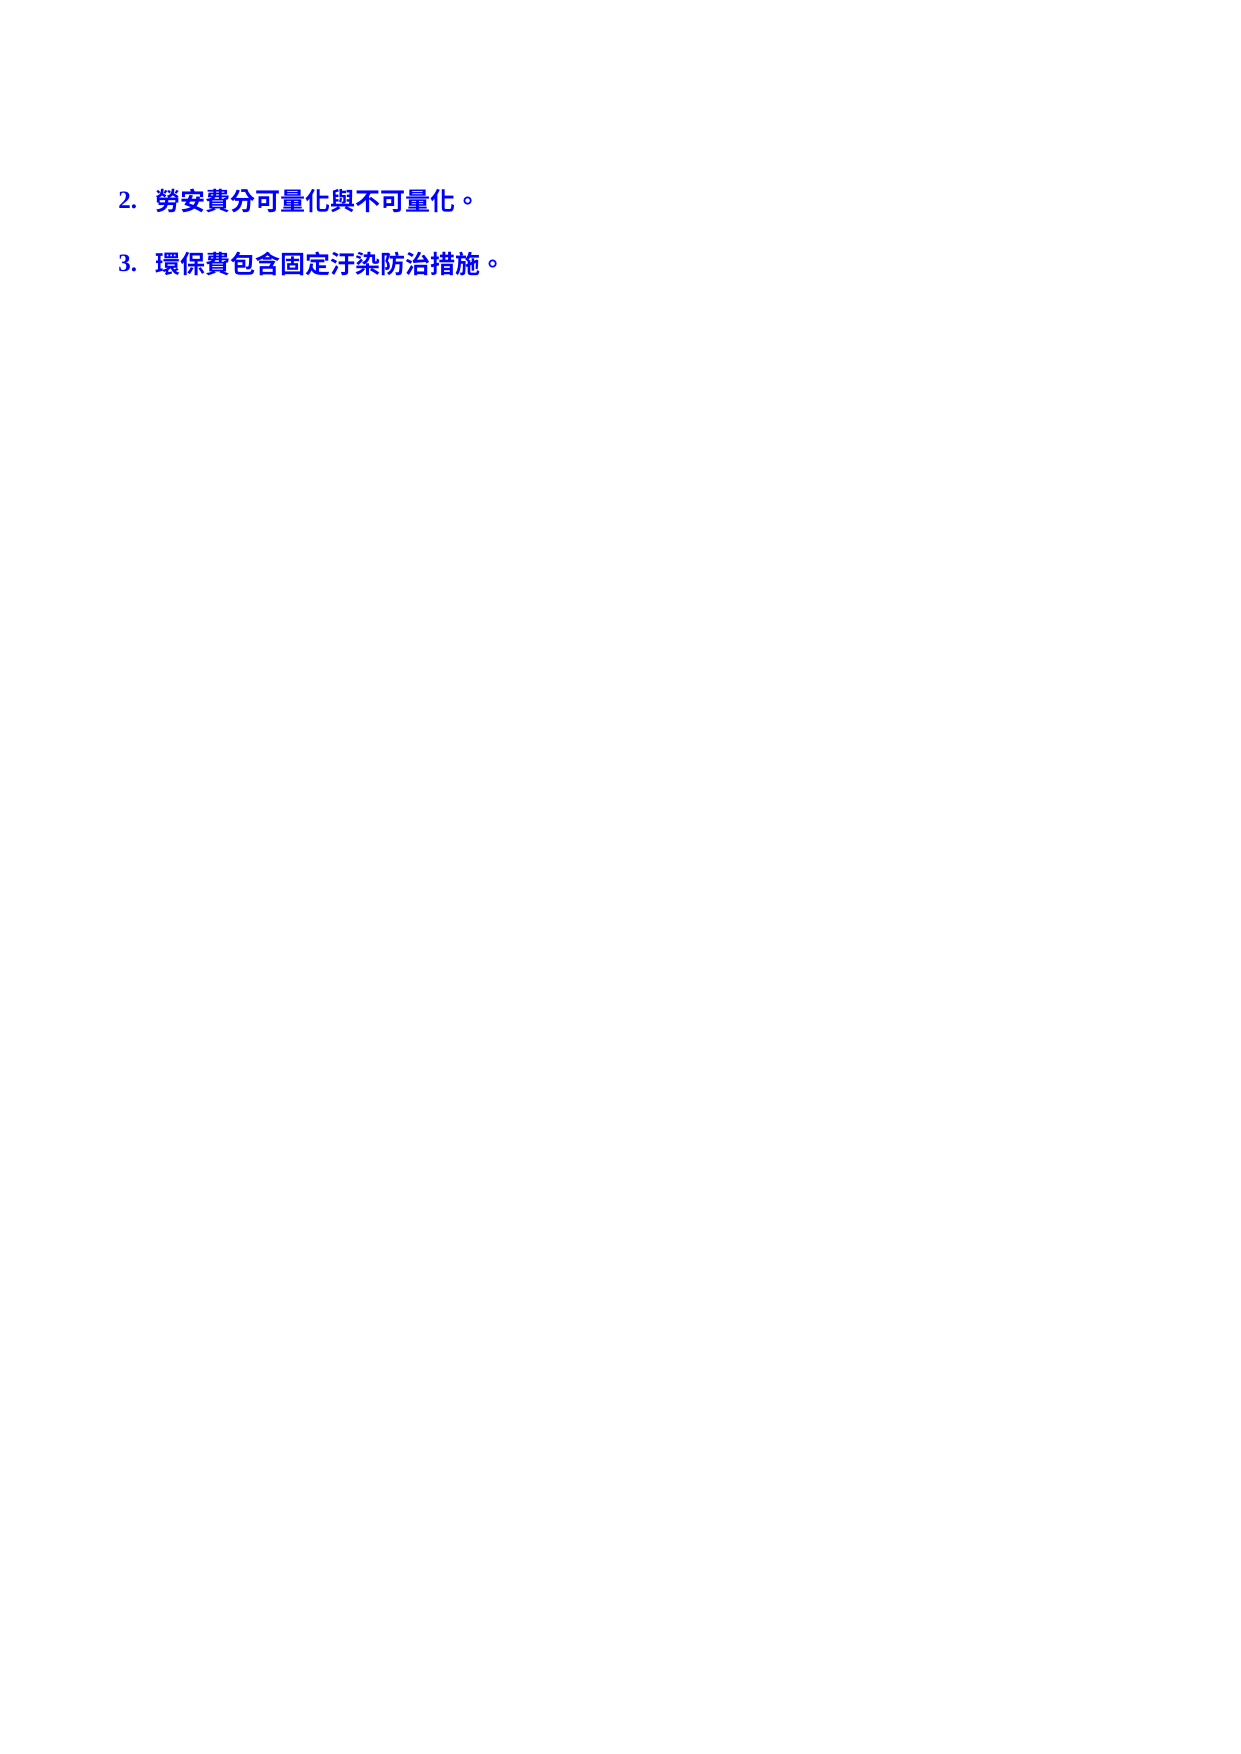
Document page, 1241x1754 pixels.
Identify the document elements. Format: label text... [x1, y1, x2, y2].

list 勞安費分可量化與不可量化。 [118, 158, 1181, 221]
list 環保費包含固定汙染防治措施。 [118, 221, 1181, 283]
